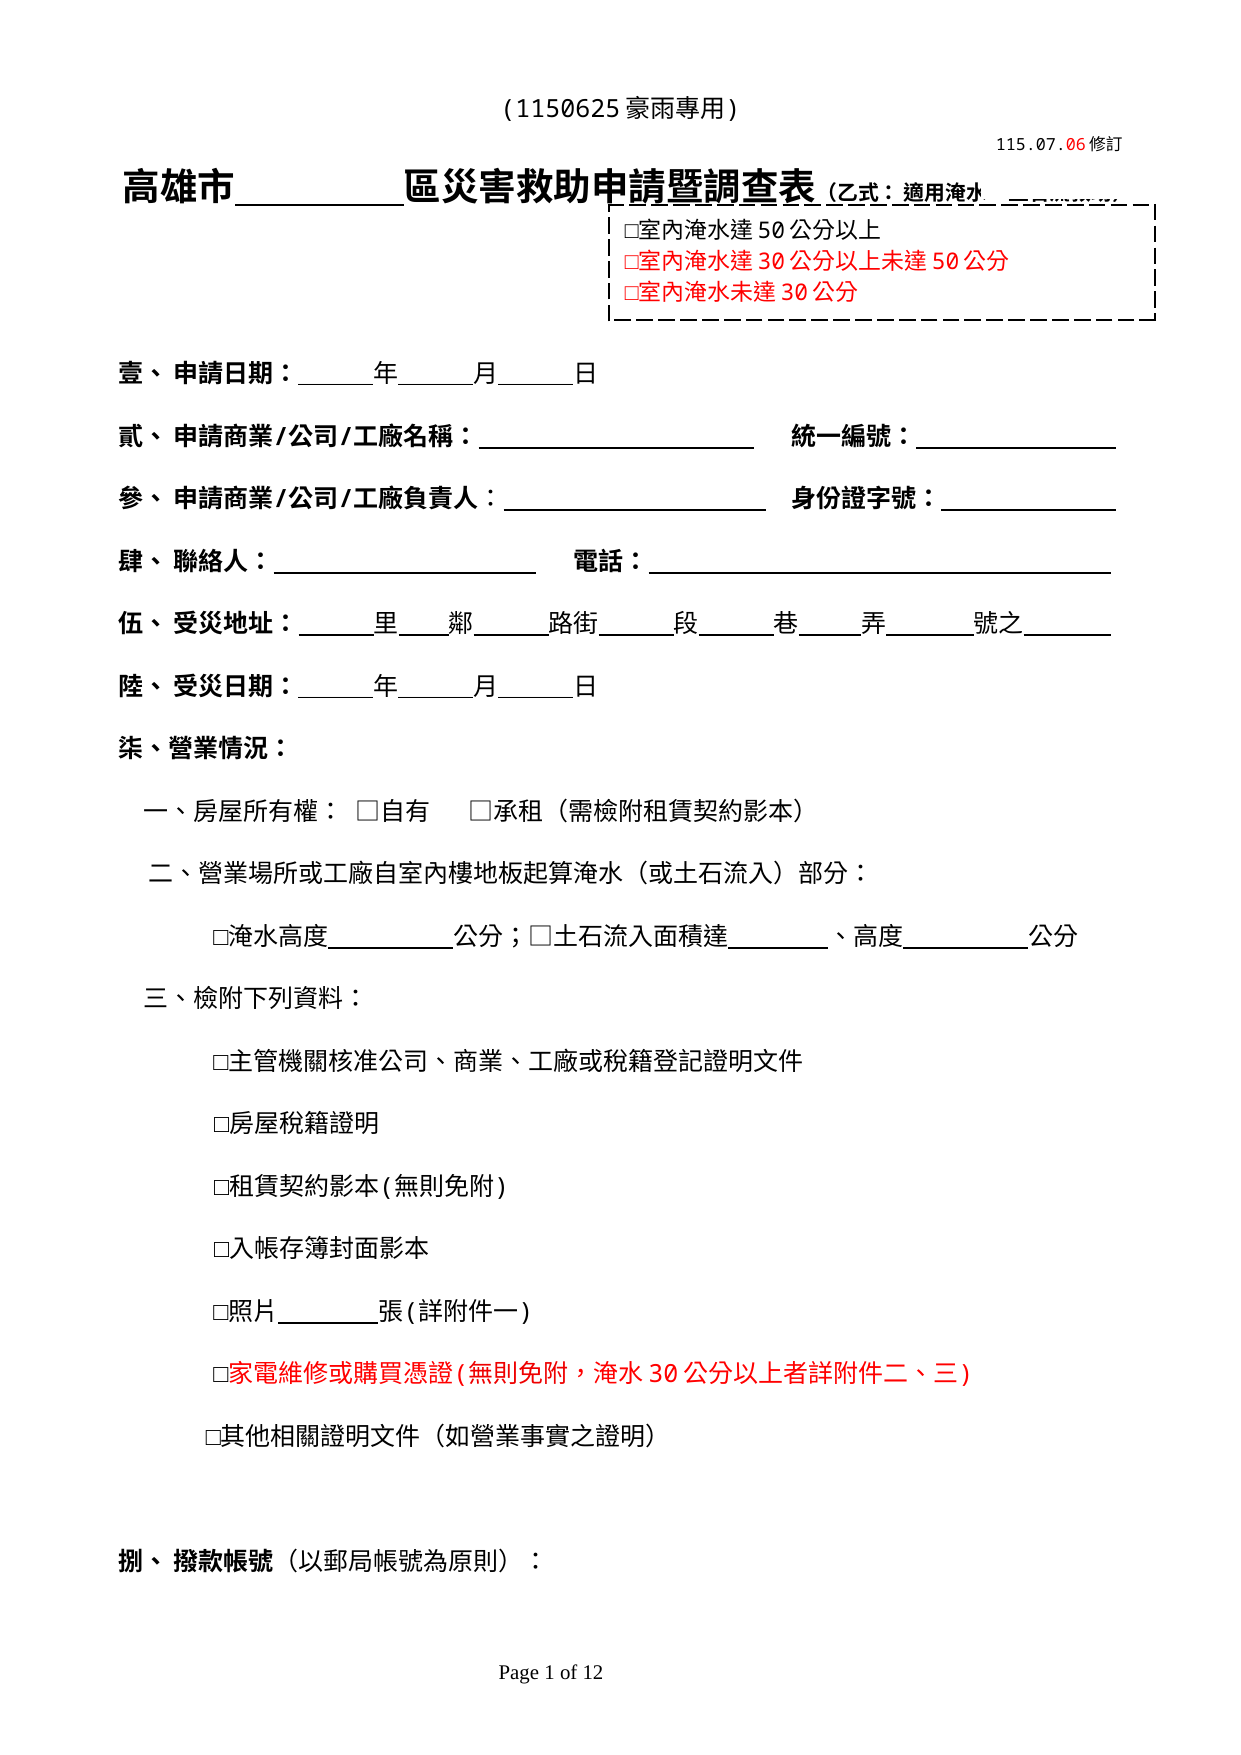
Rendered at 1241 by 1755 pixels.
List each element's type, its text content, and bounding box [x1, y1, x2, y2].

text □家電維修或購買憑證(無則免附，淹水30公分以上者詳附件二、三) [168, 1330, 1122, 1392]
text □其他相關證明文件（如營業事實之證明） [118, 1392, 1122, 1455]
text 一、房屋所有權： □自有 □承租（需檢附租賃契約影本） 二、營業場所或工廠自室內樓地板起算淹水（或土石流入）部分： [118, 767, 1122, 892]
list 申請商業/公司/工廠名稱： 統一編號： [118, 392, 1122, 455]
text 高雄市 區災害救助申請暨調查表（乙式： 適用淹水、土石流救助） [118, 124, 1156, 321]
text □入帳存簿封面影本 [169, 1205, 1122, 1267]
list 申請日期：＿＿＿年＿＿＿月＿＿＿日 [118, 330, 1122, 392]
text 115.07.06修訂 [996, 131, 1128, 156]
list 營業情況： [118, 705, 1122, 767]
text □照片 張(詳附件一) [168, 1267, 1122, 1330]
text □室內淹水達30公分以上未達50公分 [624, 244, 1139, 276]
text □租賃契約影本(無則免附) [169, 1142, 1122, 1205]
text 三、檢附下列資料： [118, 955, 1122, 1017]
list 受災日期：＿＿＿年＿＿＿月＿＿＿日 [118, 642, 1122, 705]
text □主管機關核准公司、商業、工廠或稅籍登記證明文件 [168, 1017, 1122, 1080]
text □室內淹水達50公分以上 [624, 213, 1139, 244]
text □房屋稅籍證明 [169, 1080, 1122, 1142]
list 申請商業/公司/工廠負責人： 身份證字號： [118, 455, 1122, 517]
text □淹水高度 公分；□土石流入面積達 、高度 公分 [118, 892, 1122, 955]
list 受災地址： 里 鄰 路街 段 巷 弄 號之 [118, 580, 1122, 642]
list 撥款帳號（以郵局帳號為原則）： [118, 1517, 1122, 1580]
text □室內淹水未達30公分 [624, 276, 1139, 307]
list 聯絡人： 電話： [118, 517, 1122, 580]
